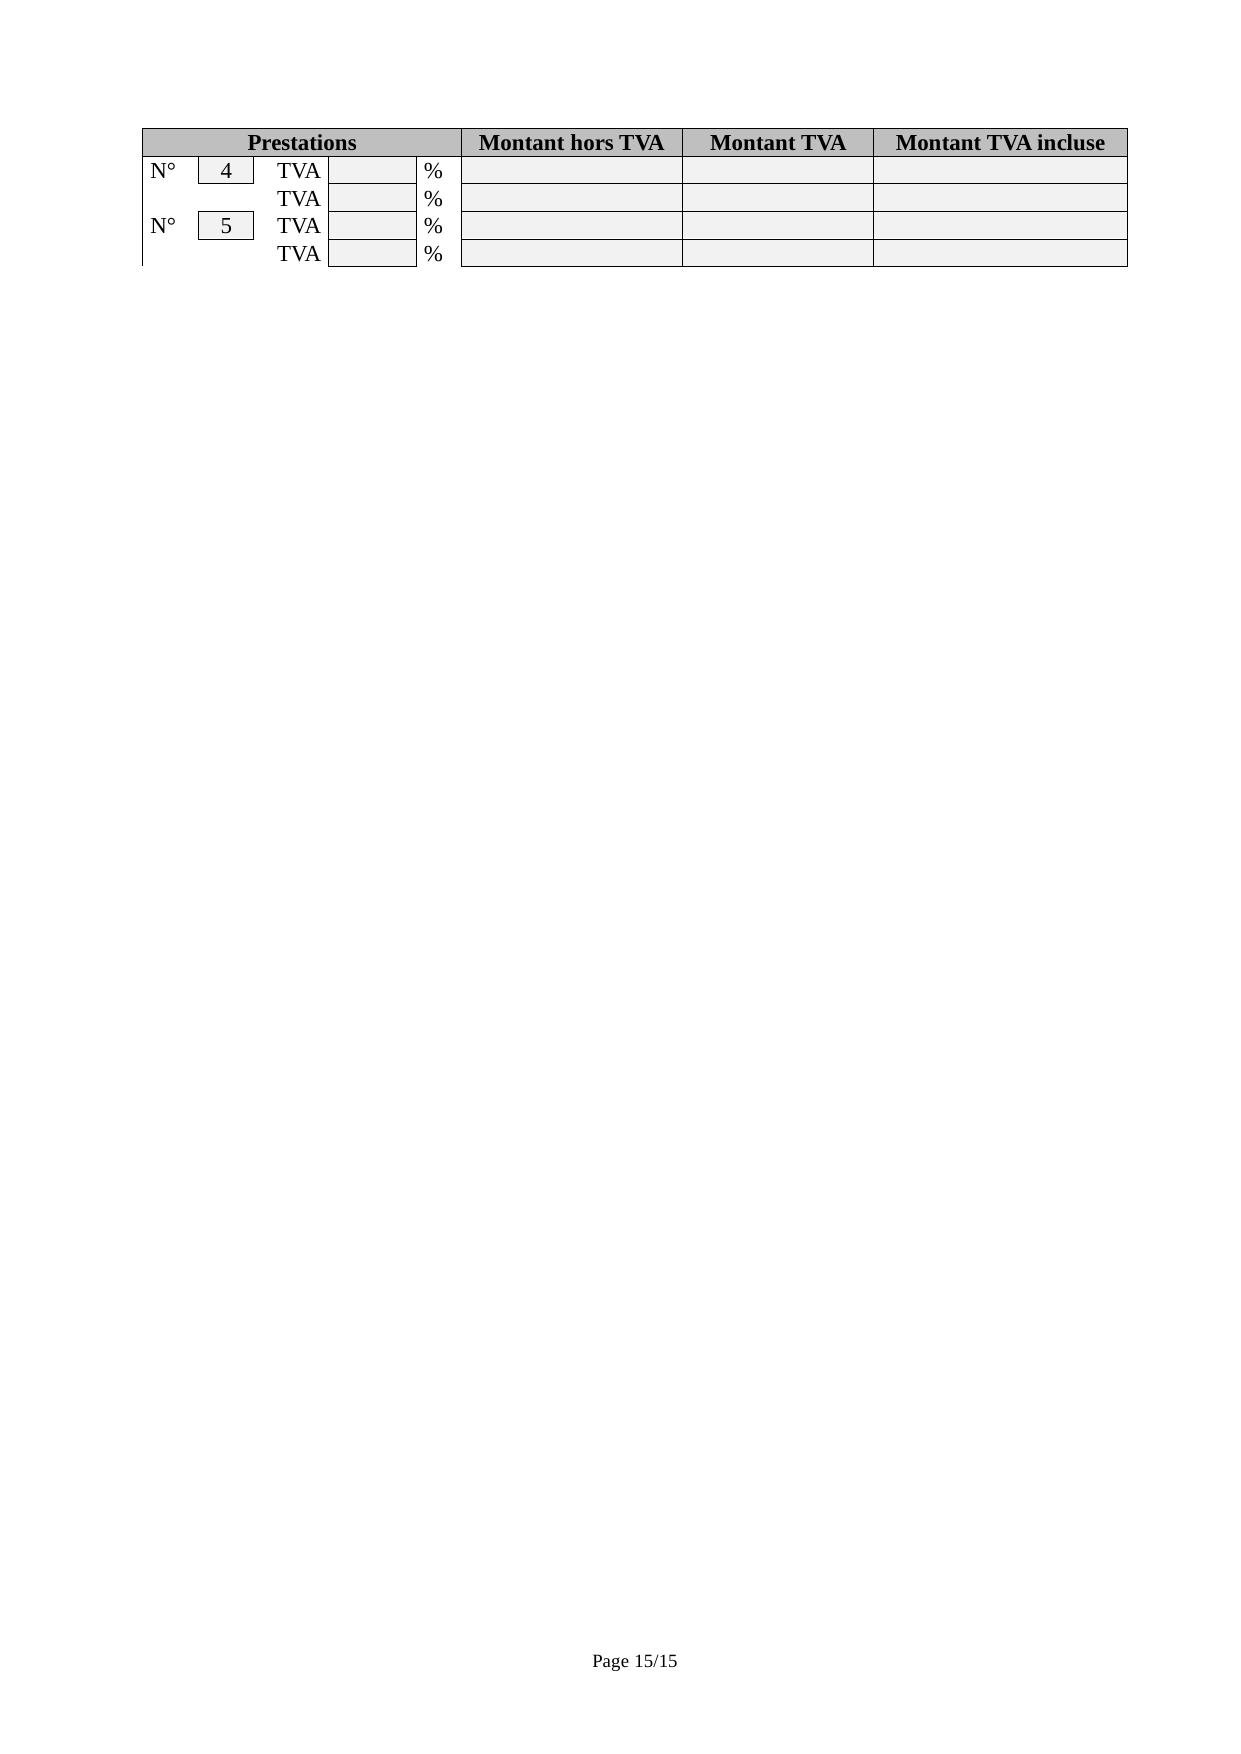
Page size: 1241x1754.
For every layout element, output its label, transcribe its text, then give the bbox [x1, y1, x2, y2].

table_cell % [417, 183, 461, 211]
table_cell [683, 240, 873, 266]
table_cell [462, 212, 682, 238]
table_cell [143, 183, 254, 211]
table_header Prestations [143, 129, 461, 156]
table_header Montant hors TVA [462, 129, 682, 156]
table_cell 5 [199, 212, 253, 238]
table_cell N° [143, 211, 198, 238]
table_cell [683, 157, 873, 183]
table_cell N° [143, 157, 198, 183]
table_cell % [417, 239, 461, 266]
table_cell [329, 157, 416, 183]
table_header Montant TVA [683, 129, 873, 156]
table_cell [143, 239, 254, 266]
table_cell [874, 157, 1127, 183]
table_cell 4 [199, 157, 253, 183]
table_cell % [417, 211, 461, 238]
table_cell [683, 212, 873, 238]
table_cell [462, 157, 682, 183]
table_cell TVA [254, 157, 328, 183]
table_cell [462, 184, 682, 211]
table_cell [462, 240, 682, 266]
table_cell [874, 212, 1127, 238]
table_cell [874, 240, 1127, 266]
table_cell TVA [254, 183, 328, 211]
table_cell [329, 240, 416, 266]
table_header Montant TVA incluse [874, 129, 1127, 156]
table_cell [683, 184, 873, 211]
table_cell % [417, 157, 461, 183]
table_cell TVA [254, 239, 328, 266]
table_cell [874, 184, 1127, 211]
table_cell [329, 184, 416, 211]
table_cell [329, 212, 416, 238]
table_cell TVA [254, 211, 328, 238]
